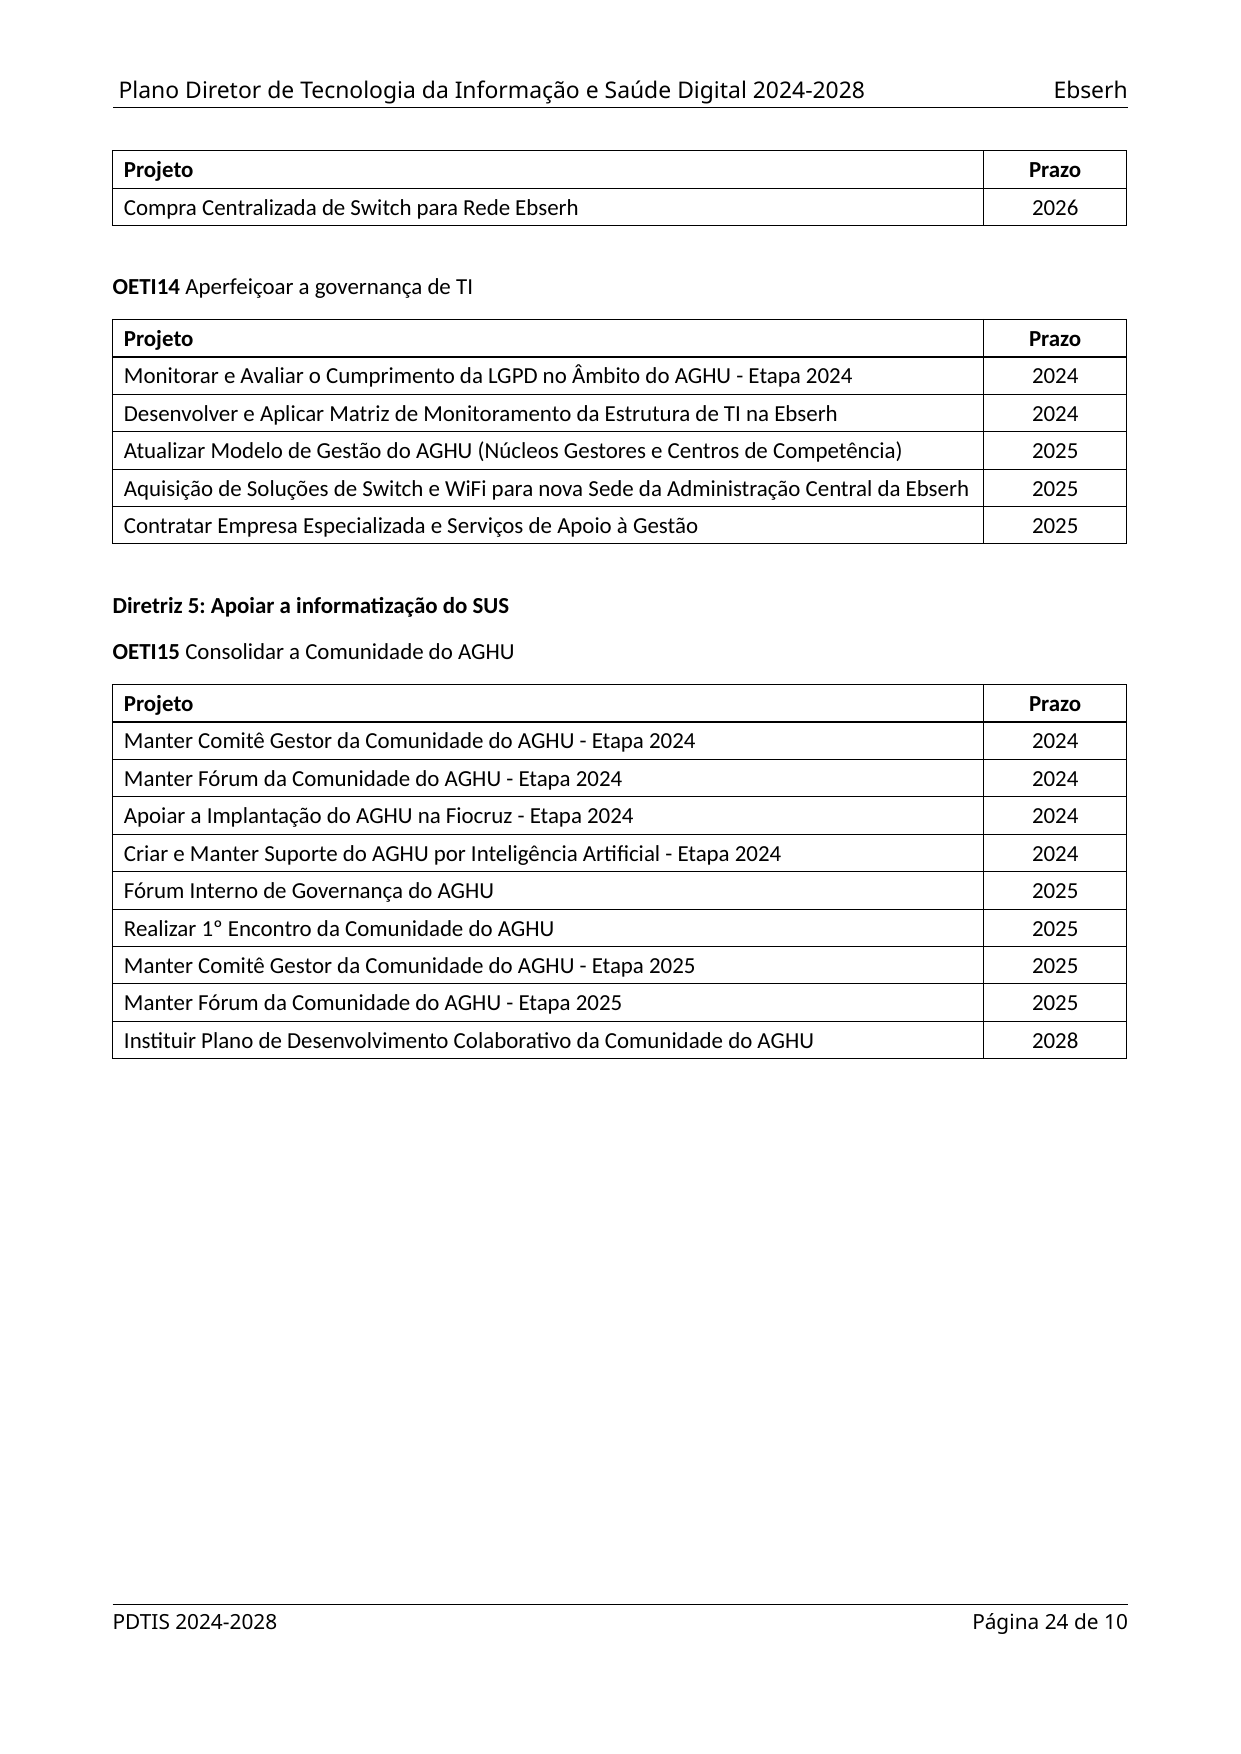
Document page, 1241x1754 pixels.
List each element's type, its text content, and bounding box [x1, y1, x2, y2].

table_cell 2025 [984, 910, 1126, 946]
table_cell 2025 [984, 432, 1126, 468]
table_cell Contratar Empresa Especializada e Serviços de Apoio à Gestão [113, 507, 983, 543]
table_header Prazo [984, 685, 1126, 721]
table_cell 2024 [984, 723, 1126, 759]
table_cell 2025 [984, 984, 1126, 1021]
table_cell 2024 [984, 358, 1126, 394]
table_cell Atualizar Modelo de Gestão do AGHU (Núcleos Gestores e Centros de Competência) [113, 432, 983, 468]
table_cell 2024 [984, 835, 1126, 871]
table_cell Manter Fórum da Comunidade do AGHU - Etapa 2025 [113, 984, 983, 1021]
table_cell Realizar 1º Encontro da Comunidade do AGHU [113, 910, 983, 946]
text OETI15 Consolidar a Comunidade do AGHU [112, 637, 1128, 666]
table_cell 2025 [984, 470, 1126, 506]
table_cell 2026 [984, 189, 1126, 225]
table_cell Aquisição de Soluções de Switch e WiFi para nova Sede da Administração Central da Ebserh [113, 470, 983, 506]
text OETI14 Aperfeiçoar a governança de TI [112, 272, 1128, 300]
table_cell Desenvolver e Aplicar Matriz de Monitoramento da Estrutura de TI na Ebserh [113, 395, 983, 431]
table_header Projeto [113, 320, 983, 356]
table_header Prazo [984, 151, 1126, 187]
table_cell Fórum Interno de Governança do AGHU [113, 872, 983, 908]
table_cell 2025 [984, 507, 1126, 543]
table_header Projeto [113, 685, 983, 721]
table_cell 2028 [984, 1022, 1126, 1058]
table_cell Instituir Plano de Desenvolvimento Colaborativo da Comunidade do AGHU [113, 1022, 983, 1058]
table_cell 2024 [984, 797, 1126, 834]
table_header Projeto [113, 151, 983, 187]
table_cell Compra Centralizada de Switch para Rede Ebserh [113, 189, 983, 225]
text Diretriz 5: Apoiar a informatização do SUS [112, 591, 1128, 619]
table_cell 2024 [984, 395, 1126, 431]
table_cell Manter Comitê Gestor da Comunidade do AGHU - Etapa 2024 [113, 723, 983, 759]
table_cell Manter Fórum da Comunidade do AGHU - Etapa 2024 [113, 760, 983, 796]
table_cell 2025 [984, 872, 1126, 908]
table_cell Manter Comitê Gestor da Comunidade do AGHU - Etapa 2025 [113, 947, 983, 983]
table_cell Monitorar e Avaliar o Cumprimento da LGPD no Âmbito do AGHU - Etapa 2024 [113, 358, 983, 394]
table_cell 2025 [984, 947, 1126, 983]
table_header Prazo [984, 320, 1126, 356]
table_cell Criar e Manter Suporte do AGHU por Inteligência Artificial - Etapa 2024 [113, 835, 983, 871]
table_cell Apoiar a Implantação do AGHU na Fiocruz - Etapa 2024 [113, 797, 983, 834]
table_cell 2024 [984, 760, 1126, 796]
